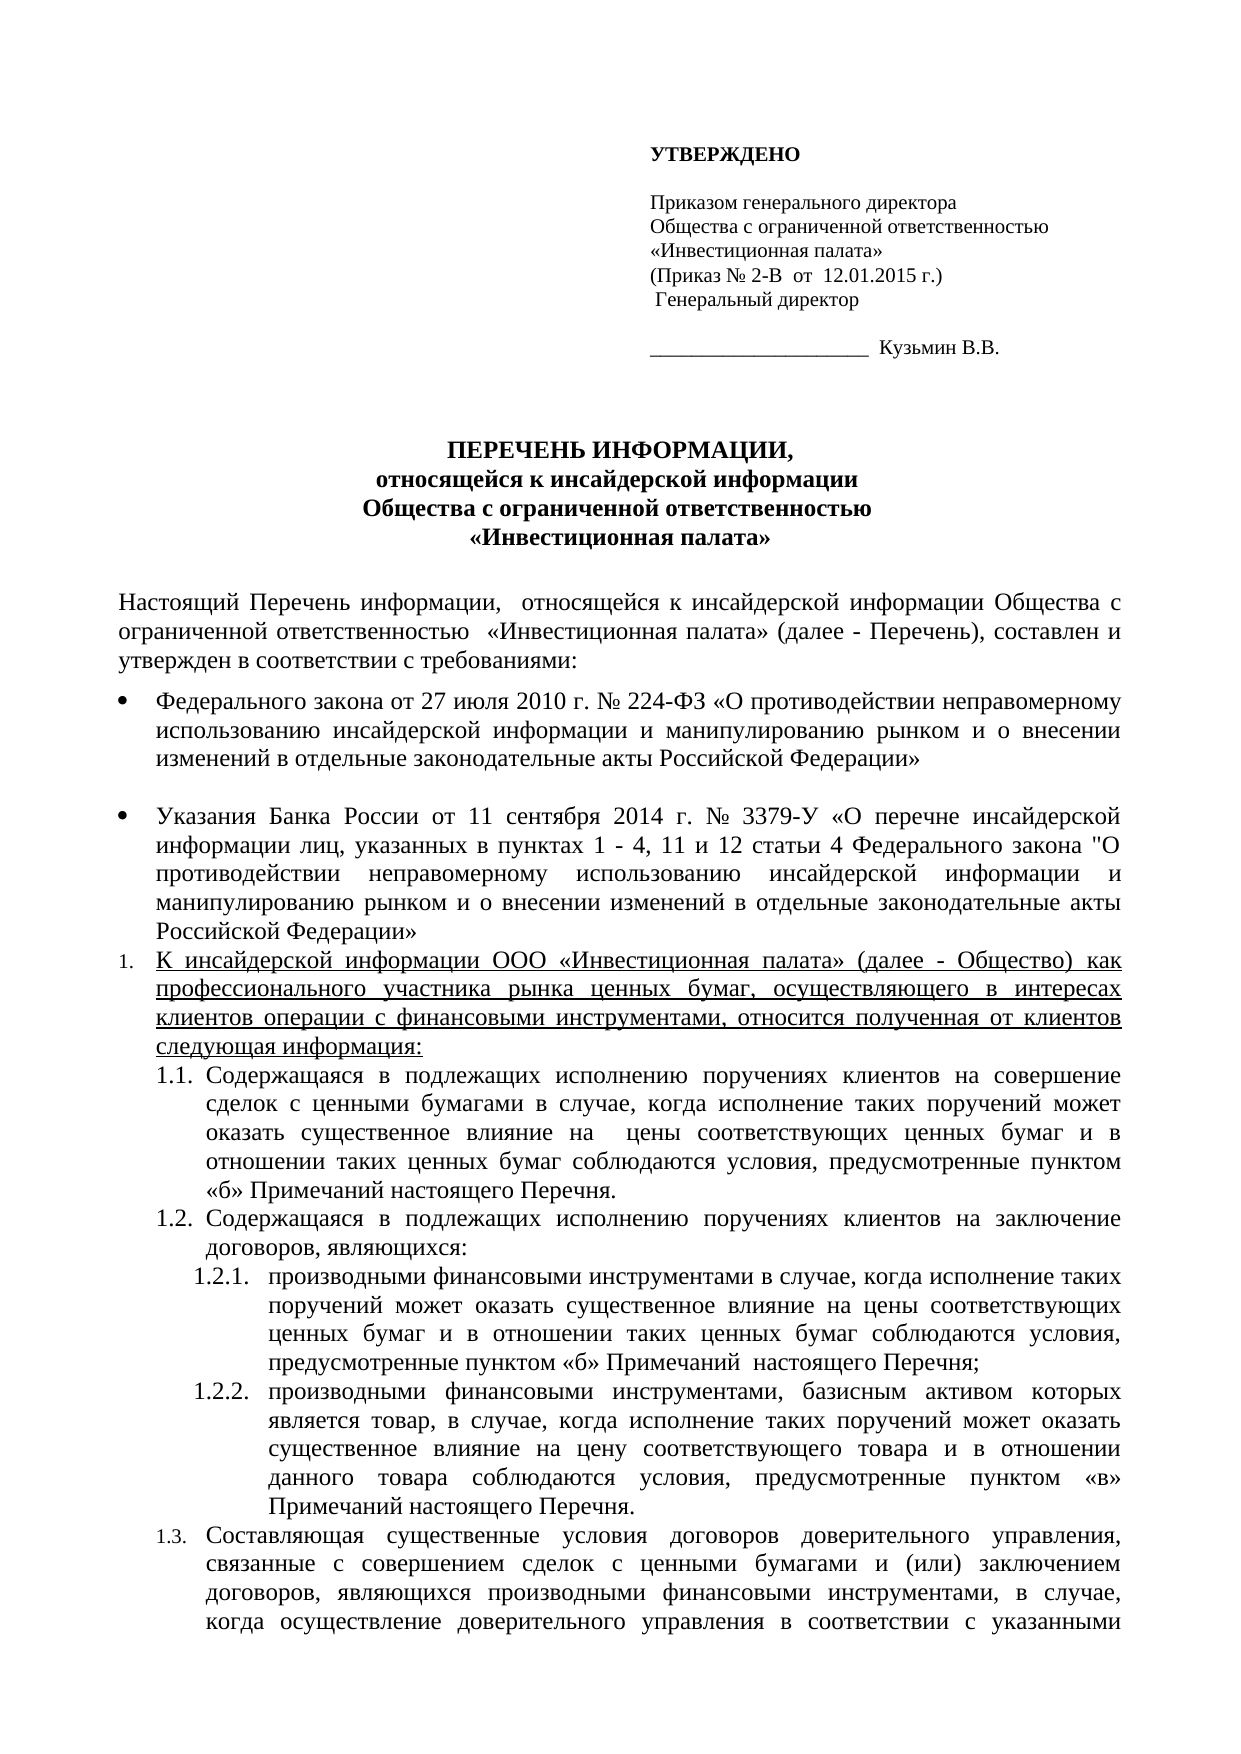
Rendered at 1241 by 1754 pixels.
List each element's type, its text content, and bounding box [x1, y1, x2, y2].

text ПЕРЕЧЕНЬ ИНФОРМАЦИИ, [118, 436, 1122, 464]
text Общества с ограниченной ответственностью [650, 214, 1122, 238]
list производными финансовыми инструментами в случае, когда исполнение таких поручений может оказать существенное влияние на цены соответствующих ценных бумаг и в отношении таких ценных бумаг соблюдаются условия, предусмотренные пунктом «б» Примечаний настоящего Перечня; [193, 1261, 1122, 1376]
list производными финансовыми инструментами, базисным активом которых является товар, в случае, когда исполнение таких поручений может оказать существенное влияние на цену соответствующего товара и в отношении данного товара соблюдаются условия, предусмотренные пунктом «в» Примечаний настоящего Перечня. [193, 1376, 1122, 1520]
list Указания Банка России от 11 сентября 2014 г. № 3379-У «О перечне инсайдерской информации лиц, указанных в пунктах 1 - 4, 11 и 12 статьи 4 Федерального закона "О противодействии неправомерному использованию инсайдерской информации и манипулированию рынком и о внесении изменений в отдельные законодательные акты Российской Федерации» [118, 801, 1122, 945]
list К инсайдерской информации ООО «Инвестиционная палата» (далее - Общество) как профессионального участника рынка ценных бумаг, осуществляющего в интересах клиентов операции с финансовыми инструментами, относится полученная от клиентов следующая информация: [118, 945, 1122, 1060]
list Составляющая существенные условия договоров доверительного управления, связанные с совершением сделок с ценными бумагами и (или) заключением договоров, являющихся производными финансовыми инструментами, в случае, когда осуществление доверительного управления в соответствии с указанными [156, 1520, 1122, 1635]
text _____________________ Кузьмин В.В. [650, 335, 1122, 359]
text «Инвестиционная палата» [118, 522, 1122, 551]
text Общества с ограниченной ответственностью [118, 493, 1122, 522]
text Генеральный директор [650, 287, 1122, 311]
text Приказом генерального директора [650, 190, 1122, 214]
list Федерального закона от 27 июля 2010 г. № 224-ФЗ «О противодействии неправомерному использованию инсайдерской информации и манипулированию рынком и о внесении изменений в отдельные законодательные акты Российской Федерации» [118, 686, 1122, 772]
list Содержащаяся в подлежащих исполнению поручениях клиентов на заключение договоров, являющихся: [156, 1203, 1122, 1261]
text (Приказ № 2-В от 12.01.2015 г.) [650, 262, 1122, 287]
text Настоящий Перечень информации, относящейся к инсайдерской информации Общества с ограниченной ответственностью «Инвестиционная палата» (далее - Перечень), составлен и утвержден в соответствии с требованиями: [118, 587, 1122, 673]
text «Инвестиционная палата» [650, 238, 1122, 262]
text относящейся к инсайдерской информации [118, 464, 1122, 493]
list Содержащаяся в подлежащих исполнению поручениях клиентов на совершение сделок с ценными бумагами в случае, когда исполнение таких поручений может оказать существенное влияние на цены соответствующих ценных бумаг и в отношении таких ценных бумаг соблюдаются условия, предусмотренные пунктом «б» Примечаний настоящего Перечня. [156, 1060, 1122, 1203]
text УТВЕРЖДЕНО [650, 142, 1122, 166]
